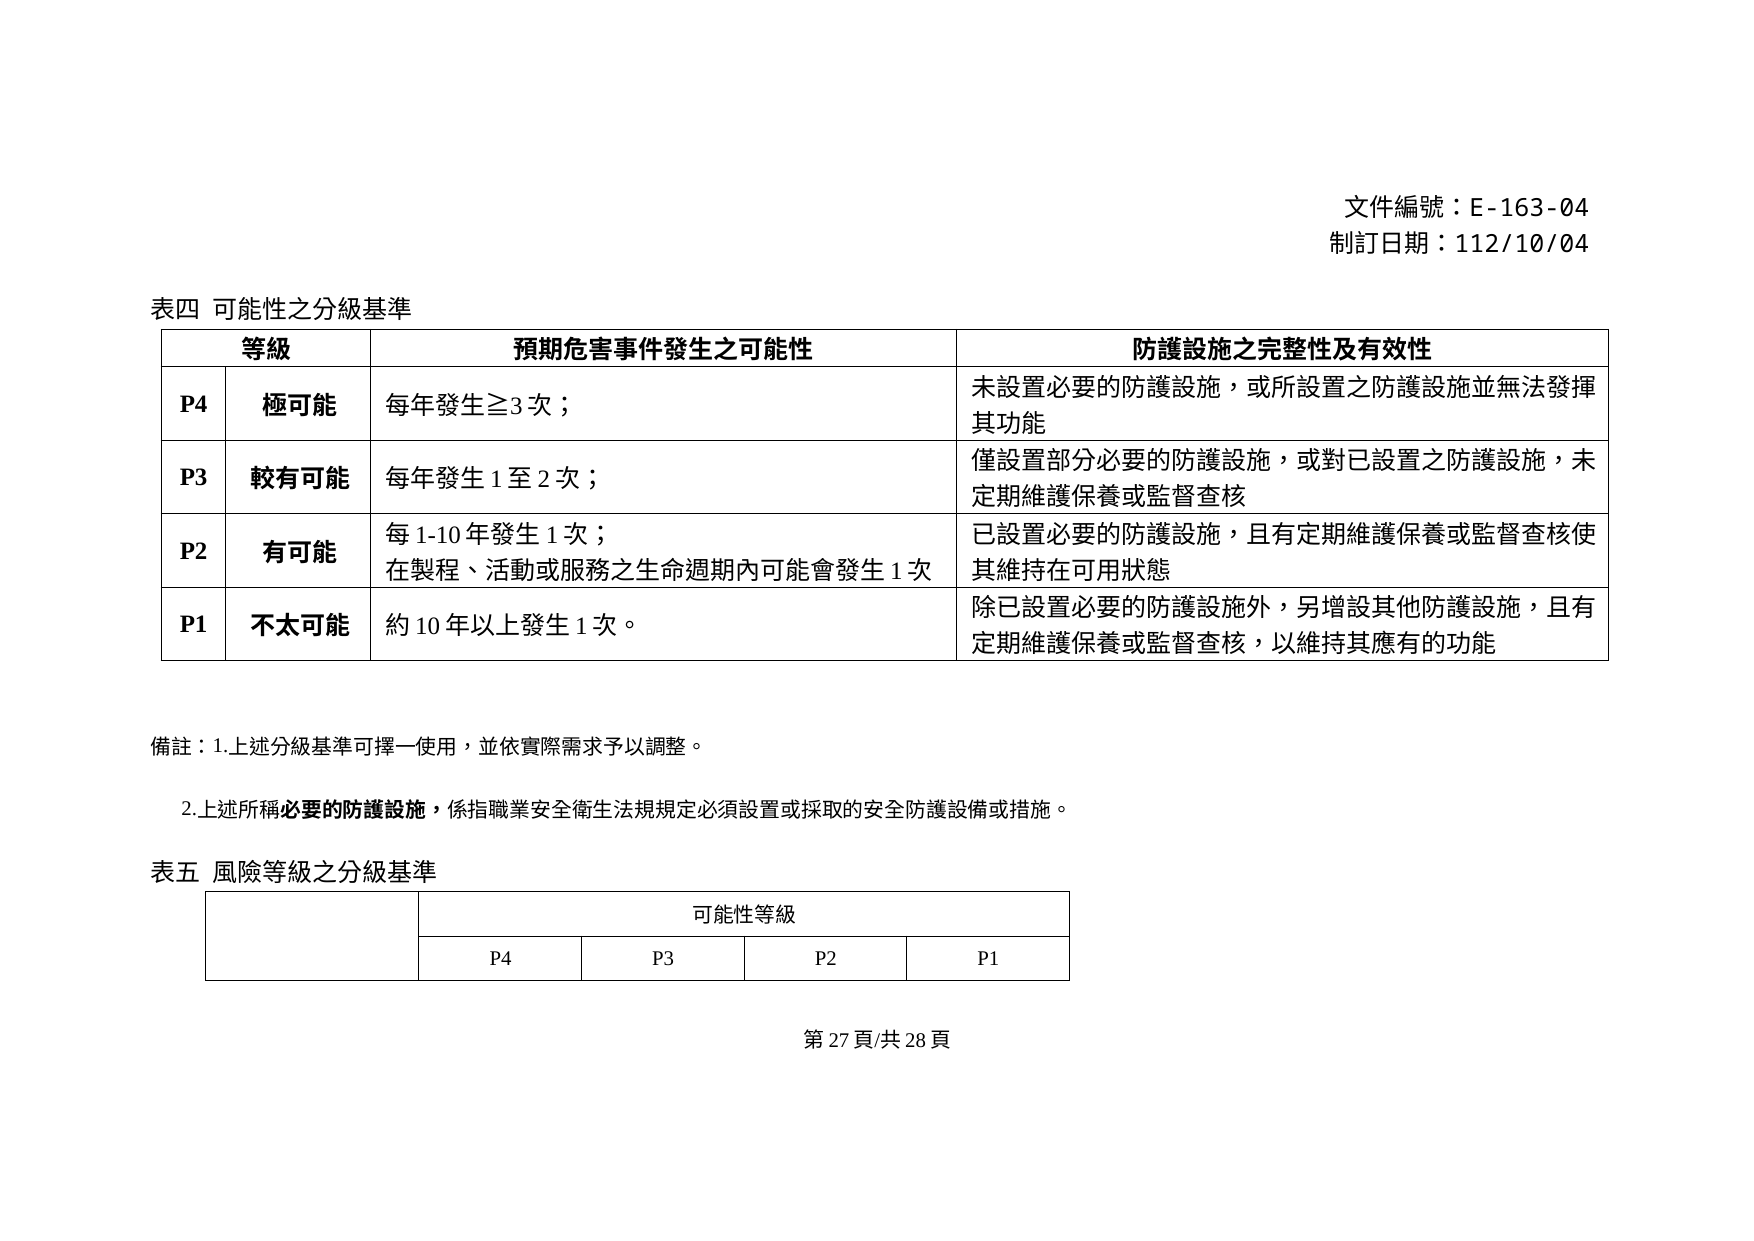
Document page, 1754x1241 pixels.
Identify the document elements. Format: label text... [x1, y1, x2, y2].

table_cell P3 [162, 441, 225, 513]
text 表四 可能性之分級基準 [150, 266, 1604, 329]
table_cell 有可能 [226, 514, 370, 587]
table_cell 已設置必要的防護設施，且有定期維護保養或監督查核使其維持在可用狀態 [957, 514, 1608, 587]
table_header 預期危害事件發生之可能性 [371, 330, 956, 366]
table_cell 較有可能 [226, 441, 370, 513]
table_cell P4 [162, 367, 225, 439]
table_cell P3 [582, 937, 744, 980]
table_header 等級 [162, 330, 370, 366]
table_cell P2 [162, 514, 225, 587]
table_cell 未設置必要的防護設施，或所設置之防護設施並無法發揮其功能 [957, 367, 1608, 439]
table_cell P4 [419, 937, 581, 980]
text 表五 風險等級之分級基準 [150, 829, 1604, 891]
table_cell P2 [745, 937, 906, 980]
table_cell 僅設置部分必要的防護設施，或對已設置之防護設施，未定期維護保養或監督查核 [957, 441, 1608, 513]
table_cell P1 [162, 588, 225, 660]
table_header 可能性等級 [419, 892, 1069, 936]
table_cell P1 [907, 937, 1069, 980]
table_cell 除已設置必要的防護設施外，另增設其他防護設施，且有定期維護保養或監督查核，以維持其應有的功能 [957, 588, 1608, 660]
table_cell 約10年以上發生1次。 [371, 588, 956, 660]
table_header [206, 892, 418, 980]
text 2.上述所稱必要的防護設施，係指職業安全衛生法規規定必須設置或採取的安全防護設備或措施。 [150, 766, 1604, 829]
table_cell 每年發生≧3次； [371, 367, 956, 439]
table_cell 不太可能 [226, 588, 370, 660]
table_header 防護設施之完整性及有效性 [957, 330, 1608, 366]
table_cell 每1-10年發生1次； 在製程、活動或服務之生命週期內可能會發生1次 [371, 514, 956, 587]
table_cell 極可能 [226, 367, 370, 439]
table_cell 每年發生1至2次； [371, 441, 956, 513]
text 備註：1.上述分級基準可擇一使用，並依實際需求予以調整。 [150, 704, 1604, 766]
